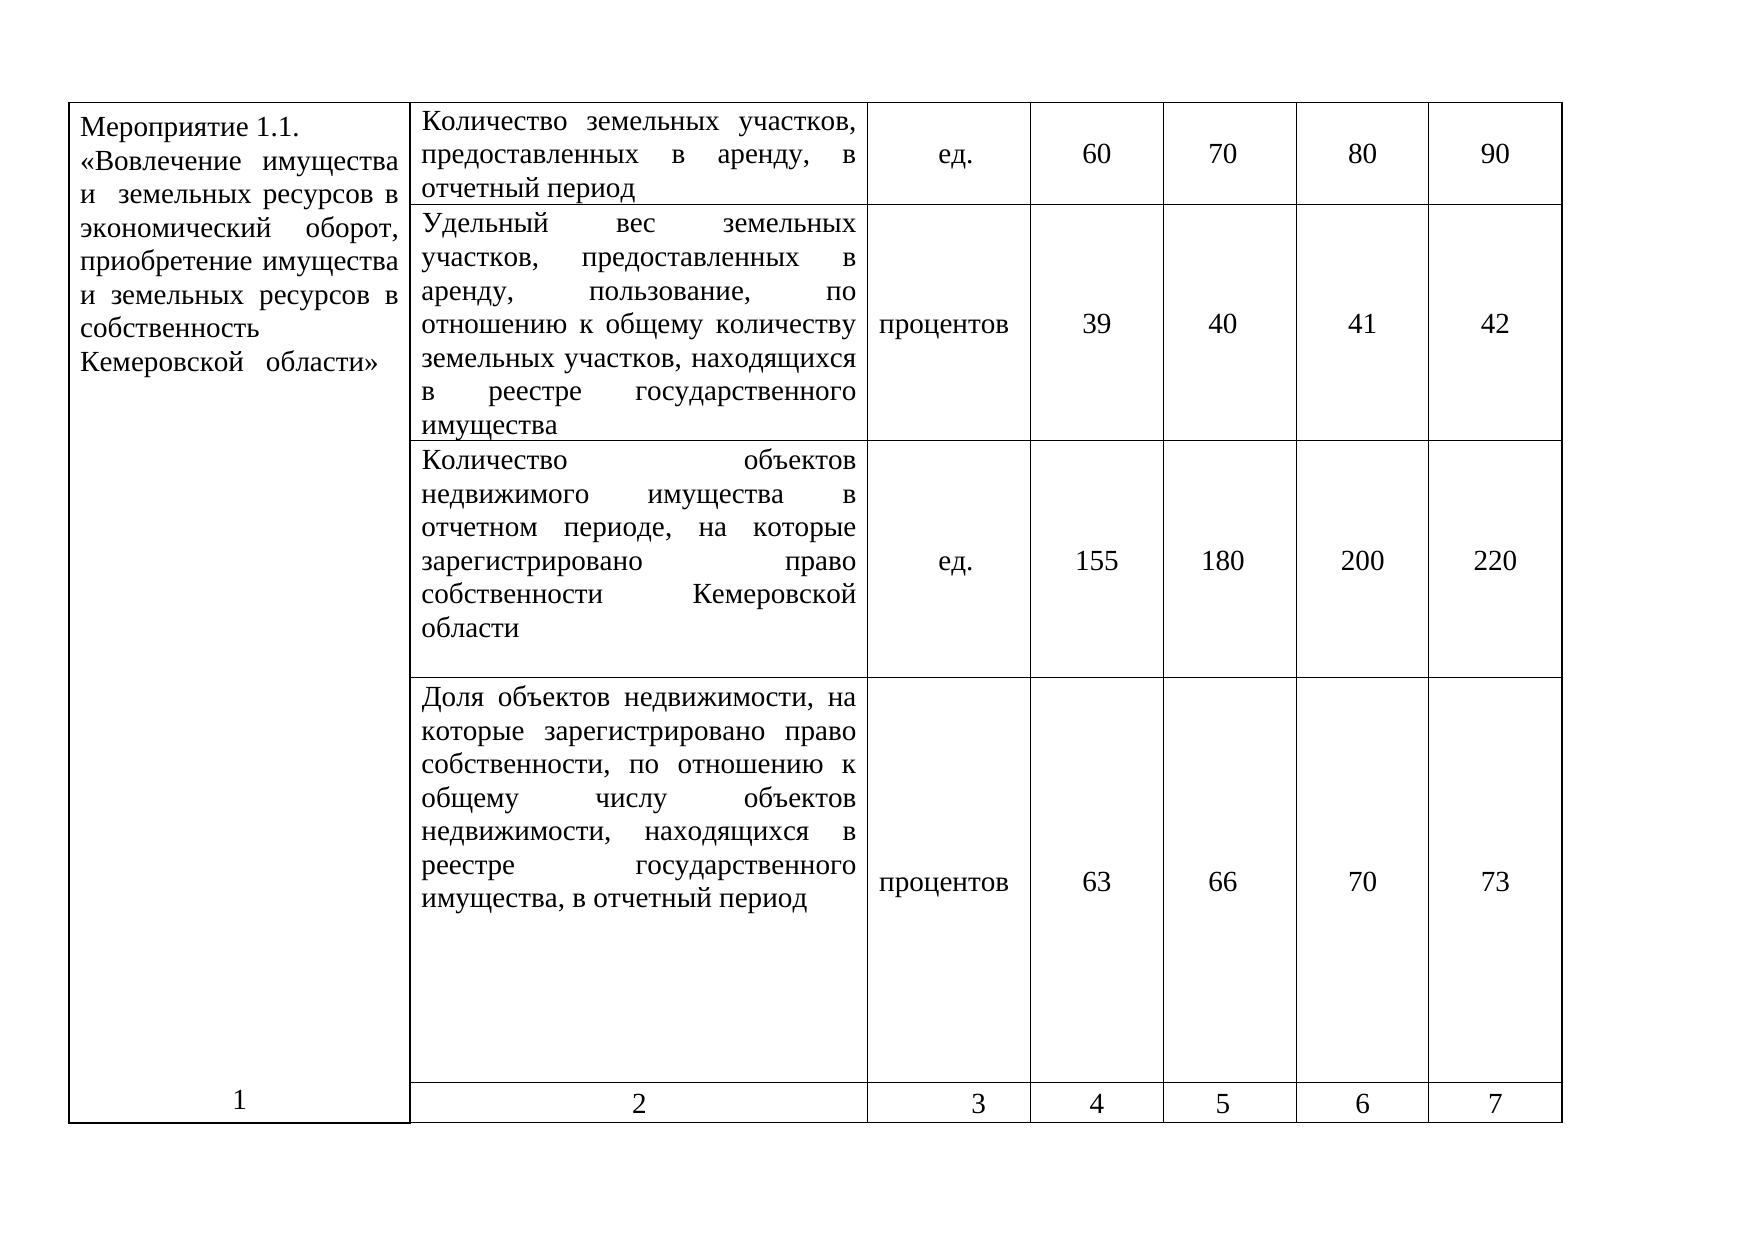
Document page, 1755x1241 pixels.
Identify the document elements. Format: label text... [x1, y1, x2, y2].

table_cell 42 [1429, 205, 1561, 440]
table_cell 90 [1429, 103, 1561, 203]
table_cell 41 [1297, 205, 1428, 440]
table_cell Мероприятие 1.1. «Вовлечение имущества и земельных ресурсов в экономический оборот, приобретение имущества и земельных ресурсов в собственность Кемеровской области» 1 [70, 103, 409, 1122]
table_cell 80 [1297, 103, 1428, 203]
table_cell 200 [1297, 441, 1428, 677]
table_cell 3 [868, 1083, 1030, 1122]
table_cell 155 [1031, 441, 1163, 677]
table_cell 73 [1429, 678, 1561, 1082]
table_cell 6 [1297, 1083, 1428, 1122]
table_cell 60 [1031, 103, 1163, 203]
table_cell ед. [868, 441, 1030, 677]
table_cell 39 [1031, 205, 1163, 440]
table_cell Доля объектов недвижимости, на которые зарегистрировано право собственности, по отношению к общему числу объектов недвижимости, находящихся в реестре государственного имущества, в отчетный период [411, 678, 867, 1082]
table_cell 70 [1297, 678, 1428, 1082]
table_cell 63 [1031, 678, 1163, 1082]
table_cell ед. [868, 103, 1030, 203]
table_cell 66 [1164, 678, 1296, 1082]
table_cell 5 [1164, 1083, 1296, 1122]
table_cell 180 [1164, 441, 1296, 677]
table_cell Удельный вес земельных участков, предоставленных в аренду, пользование, по отношению к общему количеству земельных участков, находящихся в реестре государственного имущества [411, 205, 867, 440]
table_cell 70 [1164, 103, 1296, 203]
table_cell Количество земельных участков, предоставленных в аренду, в отчетный период [411, 103, 867, 203]
table_cell процентов [868, 205, 1030, 440]
table_cell 40 [1164, 205, 1296, 440]
table_cell 4 [1031, 1083, 1163, 1122]
table_cell 220 [1429, 441, 1561, 677]
table_cell процентов [868, 678, 1030, 1082]
table_cell 7 [1429, 1083, 1561, 1122]
table_cell Количество объектов недвижимого имущества в отчетном периоде, на которые зарегистрировано право собственности Кемеровской области [411, 441, 867, 677]
table_cell 2 [411, 1083, 867, 1122]
